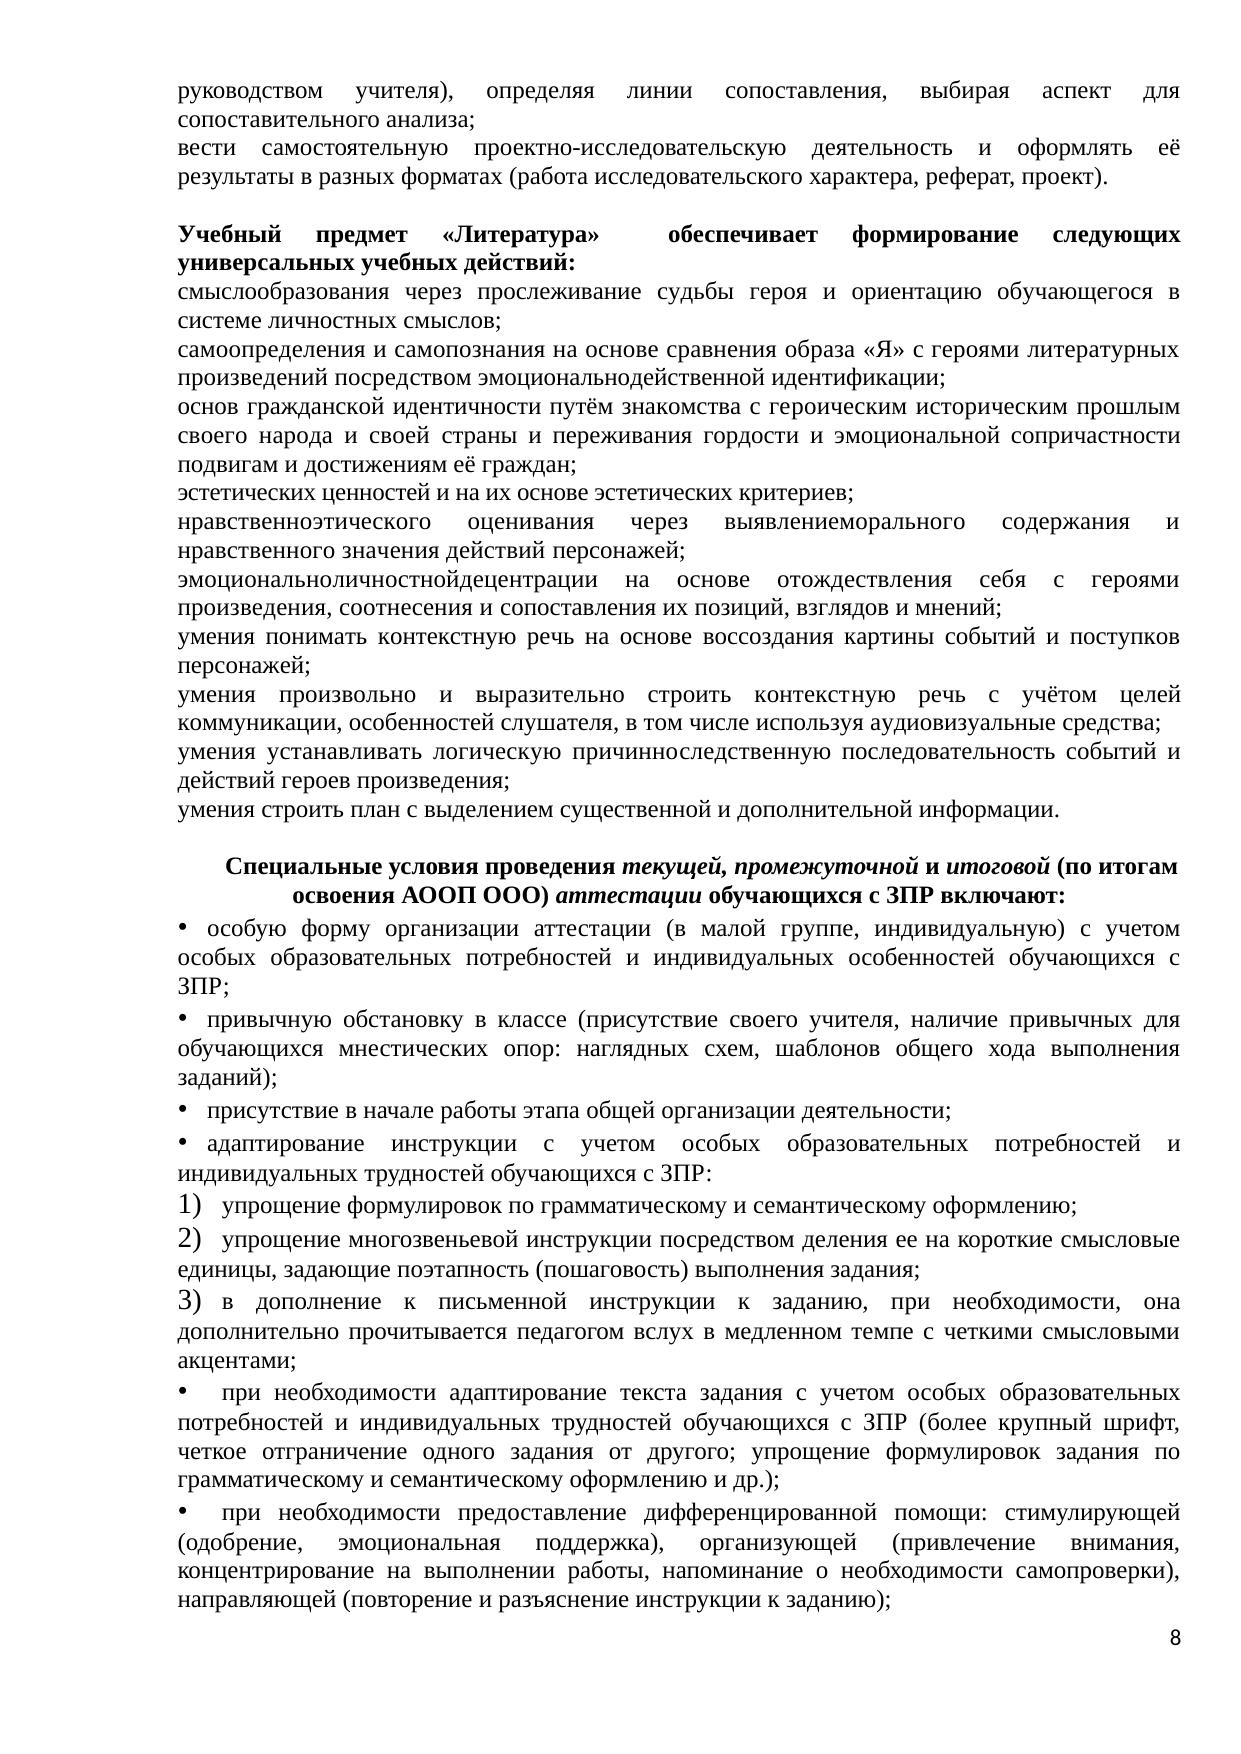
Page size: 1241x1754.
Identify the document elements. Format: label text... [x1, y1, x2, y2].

subtitle самоопределения и самопознания на основе сравнения образа «Я» с героями литературных произведений посредством эмоционально­действенной идентификации; [177, 334, 1181, 391]
list при необходимости адаптирование текста задания с учетом особых образовательных потребностей и индивидуальных трудностей обучающихся с ЗПР (более крупный шрифт, четкое отграничение одного задания от другого; упрощение формулировок задания по грамматическому и семантическому оформлению и др.); [177, 1373, 1181, 1493]
subtitle умения понимать контекстную речь на основе воссоздания картины событий и поступков персонажей; [177, 621, 1181, 679]
subtitle смыслообразования через прослеживание судьбы героя и ориентацию обучающегося в системе личностных смыслов; [177, 276, 1181, 334]
text Специальные условия проведения текущей, промежуточной и итоговой (по итогам освоения АООП ООО) аттестации обучающихся с ЗПР включают: [177, 851, 622, 909]
list присутствие в начале работы этапа общей организации деятельности; [177, 1091, 1181, 1124]
list в дополнение к письменной инструкции к заданию, при необходимости, она дополнительно прочитывается педагогом вслух в медленном темпе с четкими смысловыми акцентами; [177, 1282, 1181, 1373]
list адаптирование инструкции с учетом особых образовательных потребностей и индивидуальных трудностей обучающихся с ЗПР: [177, 1124, 1181, 1187]
subtitle эмоционально­личностнойдецентрации на основе отождествления себя с героями произведения, соотнесения и сопоставления их позиций, взглядов и мнений; [177, 564, 1181, 621]
subtitle умения произвольно и выразительно строить контекстную речь с учётом целей коммуникации, особенностей слушателя, в том числе используя аудиовизуальные средства; [177, 679, 1181, 736]
list привычную обстановку в классе (присутствие своего учителя, наличие привычных для обучающихся мнестических опор: наглядных схем, шаблонов общего хода выполнения заданий); [177, 1000, 1181, 1091]
text вести самостоятельную проектно-исследовательскую деятельность и оформлять её результаты в разных форматах (работа исследовательского характера, реферат, проект). [177, 132, 1181, 190]
text Специальные условия проведения текущей, промежуточной и итоговой (по итогам освоения АООП ООО) аттестации обучающихся с ЗПР включают: [702, 851, 1181, 909]
list при необходимости предоставление дифференцированной помощи: стимулирующей (одобрение, эмоциональная поддержка), организующей (привлечение внимания, концентрирование на выполнении работы, напоминание о необходимости самопроверки), направляющей (повторение и разъяснение инструкции к заданию); [177, 1493, 1181, 1613]
text Учебный предмет «Литература» обеспечивает формирование следующих универсальных учебных действий: [177, 219, 1181, 276]
subtitle умения устанавливать логическую причинно­следственную последовательность событий и действий героев произведения; [177, 736, 1181, 794]
subtitle умения строить план с выделением существенной и дополнительной информации. [177, 794, 1181, 822]
subtitle эстетических ценностей и на их основе эстетических критериев; [177, 477, 1181, 506]
list упрощение формулировок по грамматическому и семантическому оформлению; [177, 1187, 1181, 1220]
text руководством учителя), определяя линии сопоставления, выбирая аспект для сопоставительного анализа; [177, 75, 1181, 132]
subtitle нравственно­этического оценивания через выявлениеморального содержания и нравственного значения действий персонажей; [177, 506, 1181, 564]
list упрощение многозвеньевой инструкции посредством деления ее на короткие смысловые единицы, задающие поэтапность (пошаговость) выполнения задания; [177, 1220, 1181, 1282]
subtitle основ гражданской идентичности путём знакомства с героическим историческим прошлым своего народа и своей страны и переживания гордости и эмоциональной сопричастности подвигам и достижениям её граждан; [177, 391, 1181, 477]
list особую форму организации аттестации (в малой группе, индивидуальную) с учетом особых образовательных потребностей и индивидуальных особенностей обучающихся с ЗПР; [177, 909, 1181, 1000]
